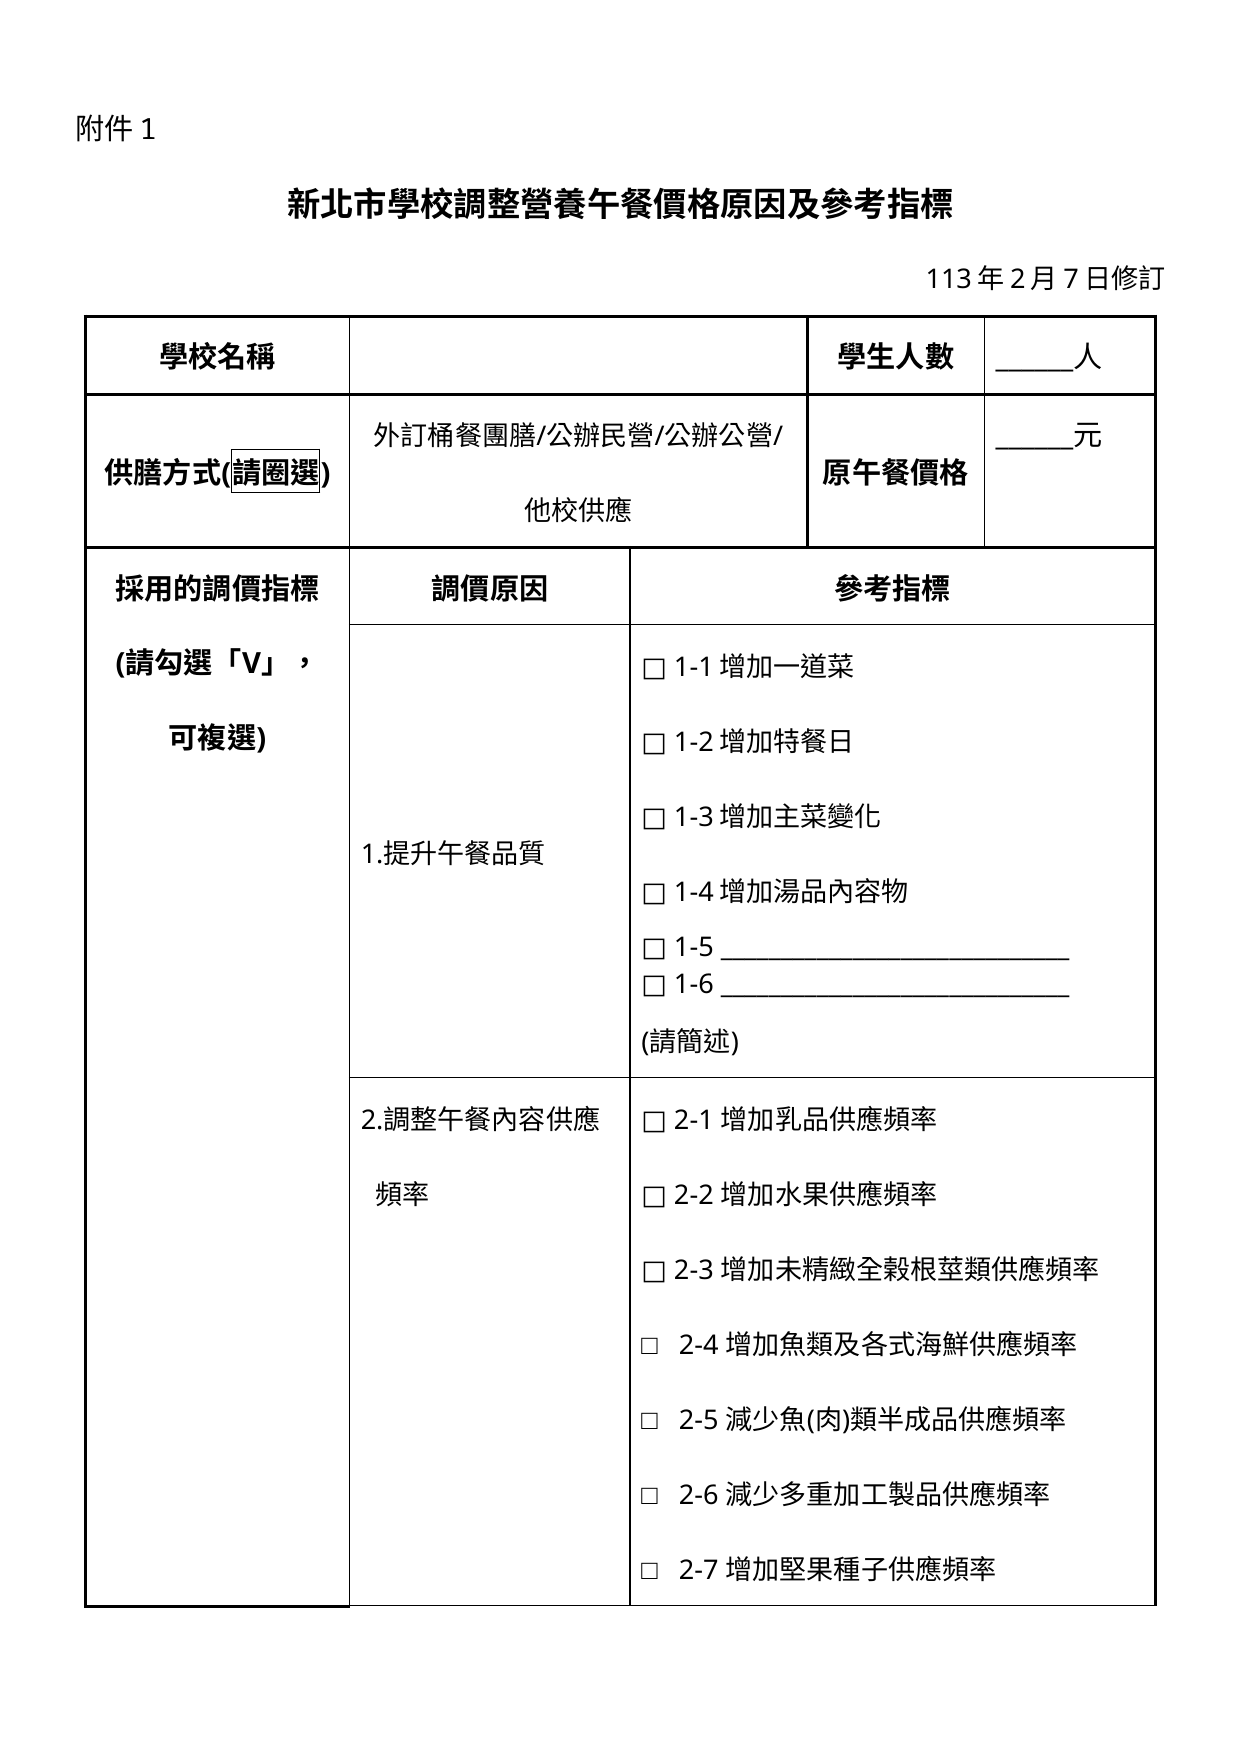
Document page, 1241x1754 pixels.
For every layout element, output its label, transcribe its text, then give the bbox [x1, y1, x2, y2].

text 113年2月7日修訂 [75, 239, 1165, 314]
table_cell 調價原因 [350, 549, 629, 624]
table_cell 供膳方式(請圈選) [87, 396, 349, 546]
text 新北市學校調整營養午餐價格原因及參考指標 [75, 164, 1165, 239]
table_cell □ 2-1 增加乳品供應頻率 □ 2-2 增加水果供應頻率 □ 2-3 增加未精緻全榖根莖類供應頻率 2-4 增加魚類及各式海鮮供應頻率 2-5 減少魚(肉)類半成品供應頻率 2-6 減少多重加工製品供應頻率 2-7 增加堅果種子供應頻率 2-8 增加豆製品供應頻率 2-9 增加有機蔬菜供應頻率 □ 2-10 ____________________________ □ 2-11 __________________­­­­­__________ (請簡述) [631, 1078, 1154, 1605]
table_cell 2.調整午餐內容供應 頻率 [350, 1078, 629, 1605]
table_header 學生人數 [809, 318, 984, 393]
table_cell □ 1-1增加一道菜 □ 1-2增加特餐日 □ 1-3增加主菜變化 □ 1-4增加湯品內容物 □ 1-5 ___________________­­­­­__________ □ 1-6 ___________________­­­­­__________ (請簡述) [631, 625, 1154, 1077]
table_cell 參考指標 [631, 549, 1154, 624]
table_cell ­­­______元 [985, 396, 1154, 546]
table_cell 原午餐價格 [809, 396, 984, 546]
table_cell 採用的調價指標 (請勾選「V」， 可複選) [87, 549, 349, 1605]
table_cell 外訂桶餐團膳/公辦民營/公辦公營/他校供應 [350, 396, 806, 546]
table_header [350, 318, 806, 393]
table_header 學校名稱 [87, 318, 349, 393]
table_cell 1.提升午餐品質 [350, 625, 629, 1077]
text 附件1 [75, 89, 1165, 164]
table_header ­­______人 [985, 318, 1154, 393]
